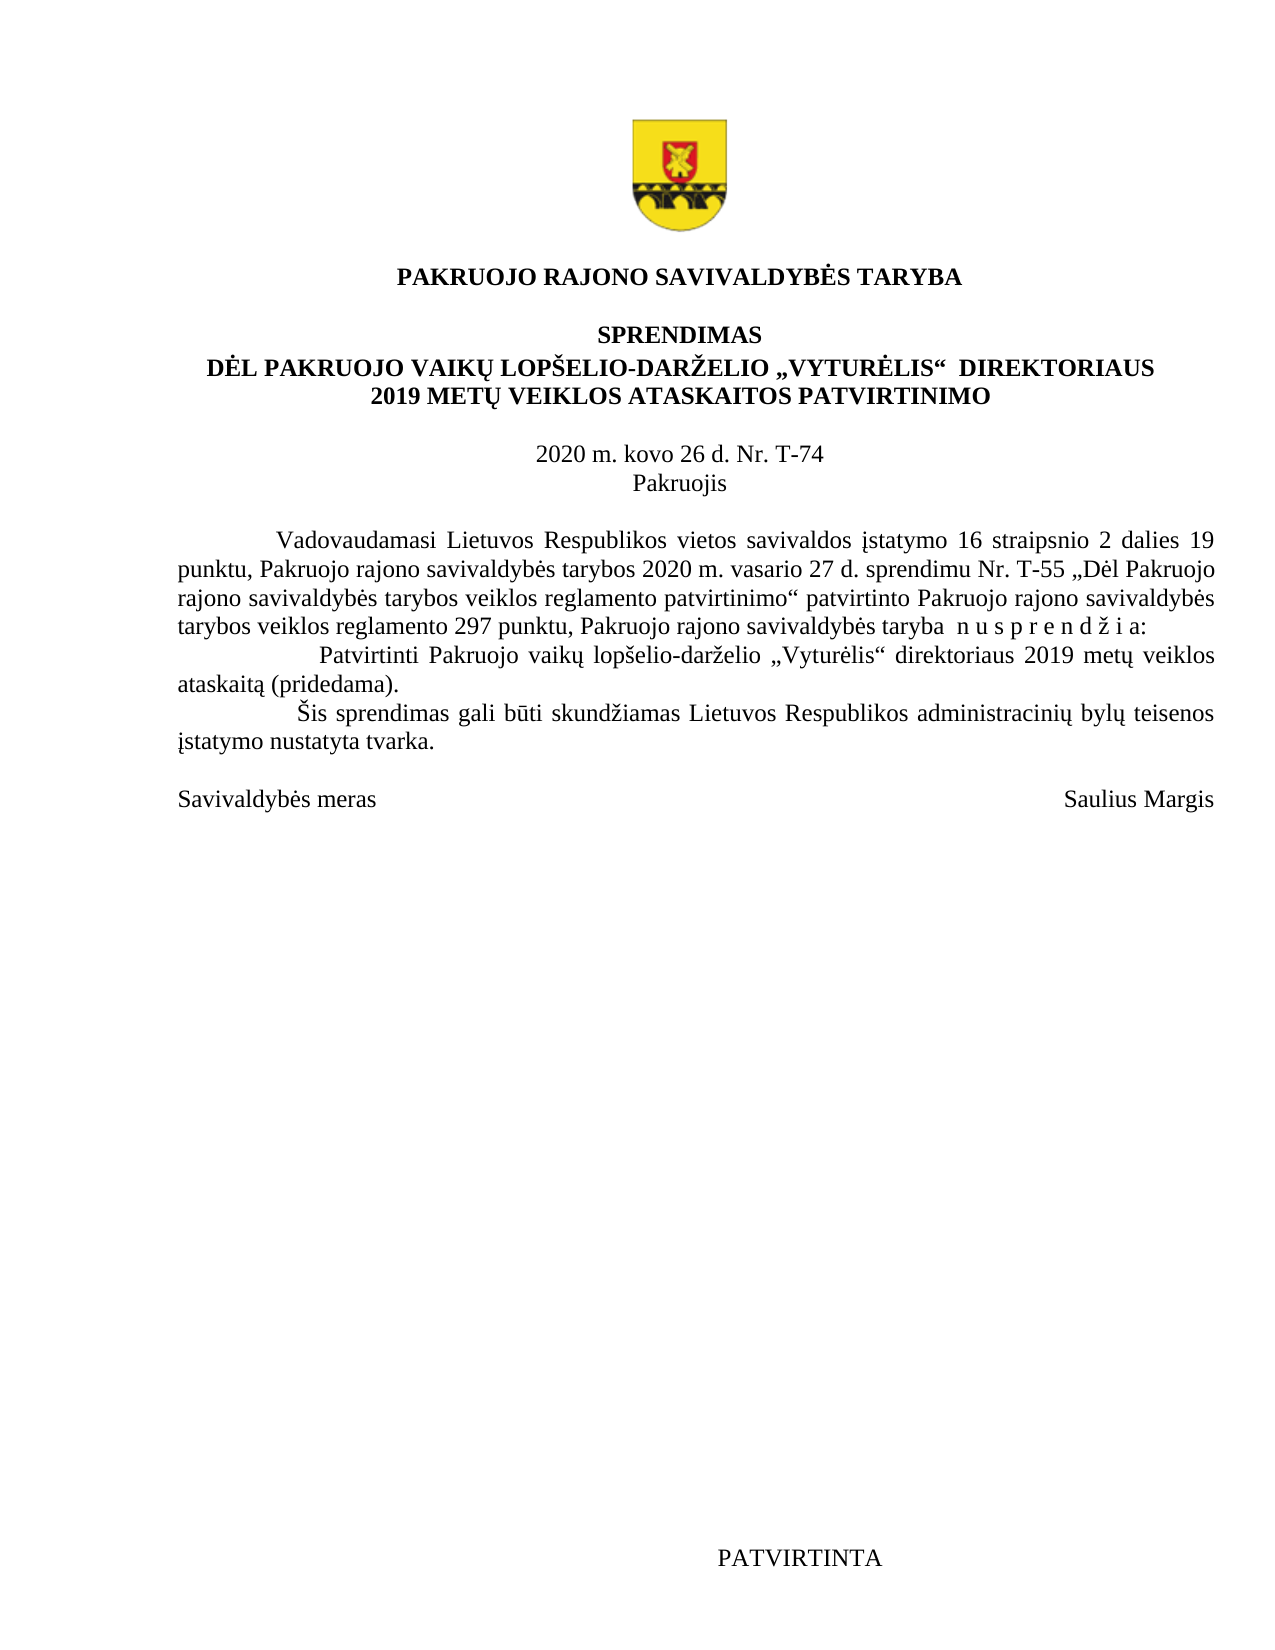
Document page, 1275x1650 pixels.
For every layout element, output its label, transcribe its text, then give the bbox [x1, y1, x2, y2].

text Šis sprendimas gali būti skundžiamas Lietuvos Respublikos administracinių bylų teisenos įstatymo nustatyta tvarka. [177, 698, 1216, 755]
table_cell [177, 291, 1182, 320]
table_header PAKRUOJO RAJONO SAVIVALDYBĖS TARYBA [177, 118, 1182, 291]
text Vadovaudamasi Lietuvos Respublikos vietos savivaldos įstatymo 16 straipsnio 2 dalies 19 punktu, Pakruojo rajono savivaldybės tarybos 2020 m. vasario 27 d. sprendimu Nr. T-55 „Dėl Pakruojo rajono savivaldybės tarybos veiklos reglamento patvirtinimo“ patvirtinto Pakruojo rajono savivaldybės tarybos veiklos reglamento 297 punktu, Pakruojo rajono savivaldybės taryba n u s p r e n d ž i a: [177, 525, 1216, 640]
table_cell DĖL PAKRUOJO vaikų lopšelio-darželio „vyturėlis“ direktoriaus 2019 metų veiklos ATASKAITOS PATVIRTINIMO [177, 353, 1182, 410]
table_cell [177, 410, 1182, 439]
text Patvirtinti Pakruojo vaikų lopšelio-darželio „Vyturėlis“ direktoriaus 2019 metų veiklos ataskaitą (pridedama). [177, 640, 1216, 698]
table_cell 2020 m. kovo 26 d. Nr. T-74 [177, 439, 1182, 468]
table_cell Pakruojis [177, 468, 1182, 496]
text PATVIRTINTA [628, 1543, 1216, 1572]
table_cell SPRENDIMAS [177, 320, 1182, 353]
text Savivaldybės meras Saulius Margis [177, 784, 1216, 841]
